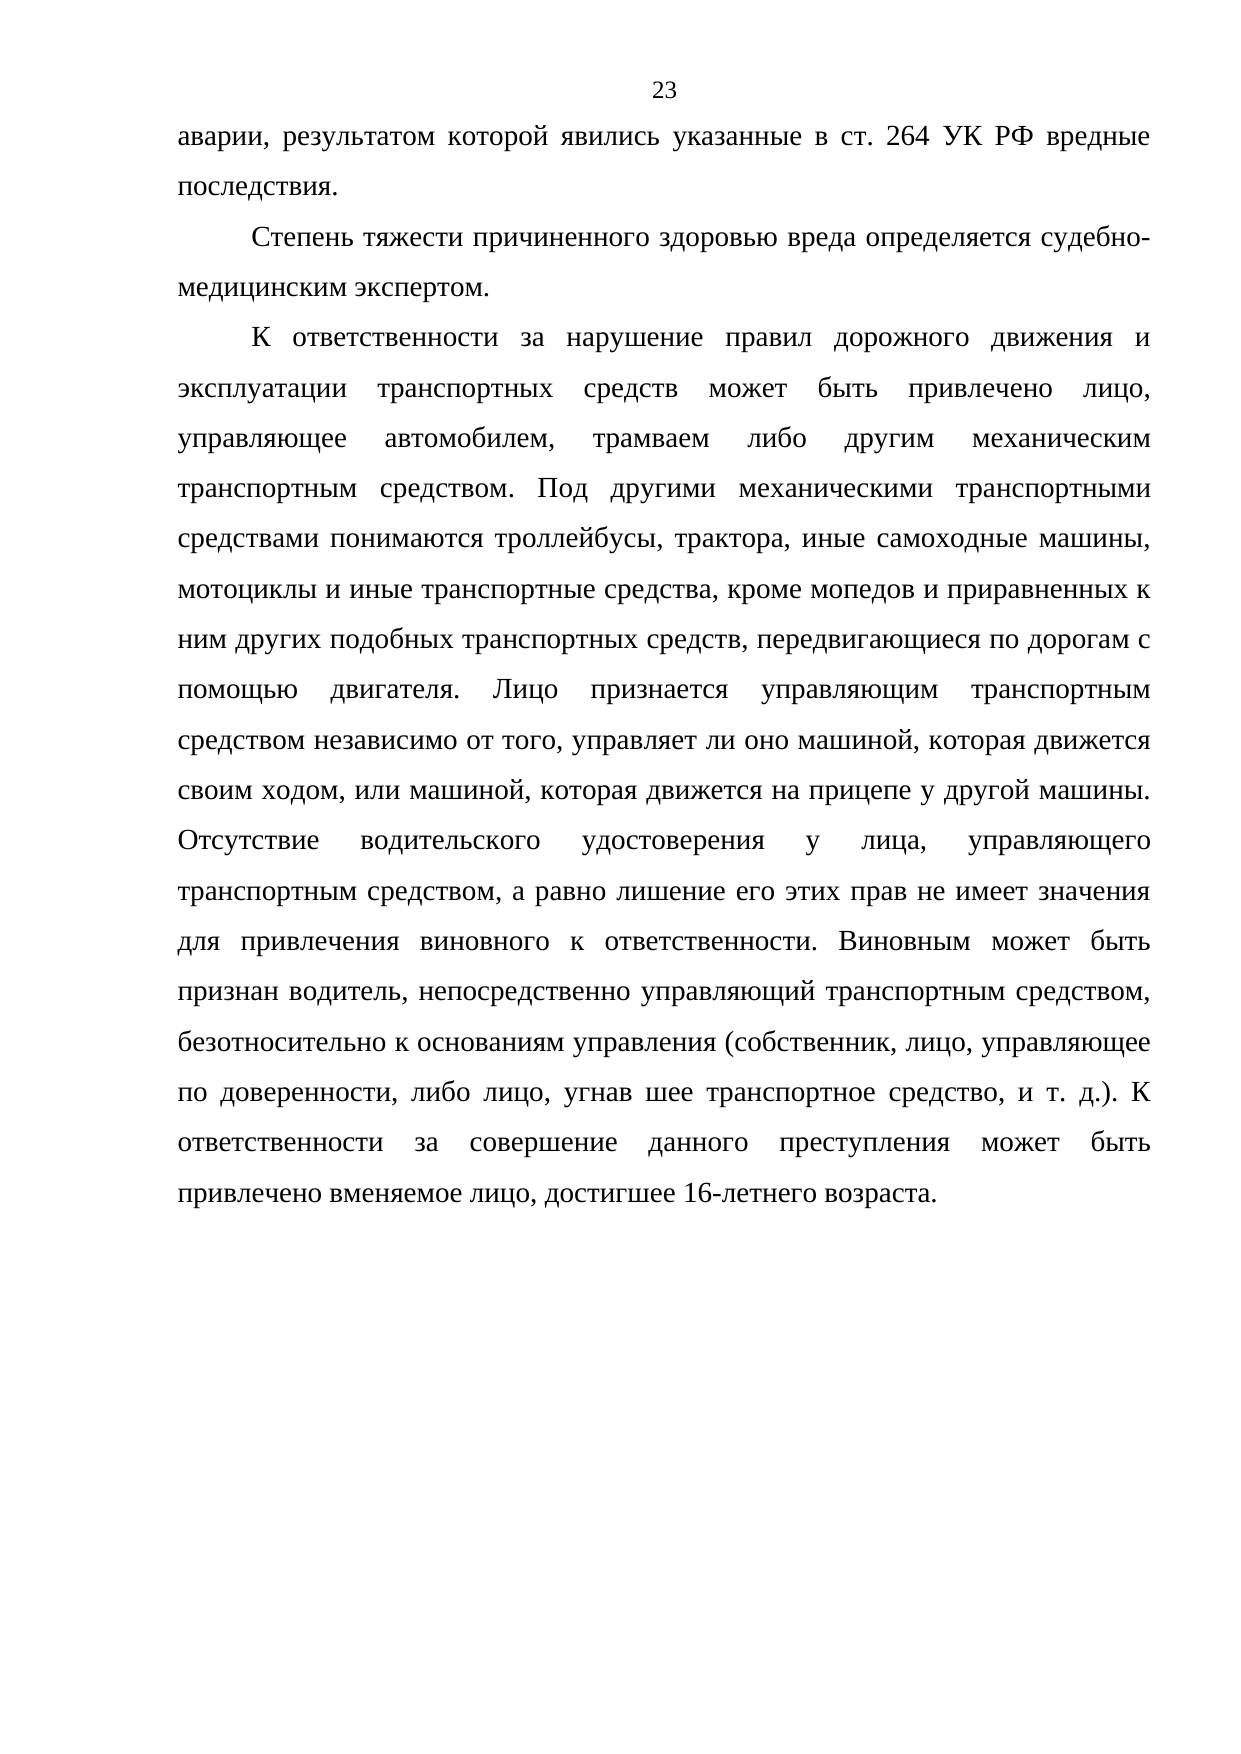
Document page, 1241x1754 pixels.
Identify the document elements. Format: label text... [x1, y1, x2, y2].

text К ответственности за нарушение правил дорожного движения и эксплуатации транспортных средств может быть привлечено лицо, управляющее автомобилем, трамваем либо другим механическим транспортным средством. Под другими механическими транспортными средствами понимаются троллейбусы, трактора, иные самоходные машины, мотоциклы и иные транспортные средства, кроме мопедов и приравненных к ним других подобных транспортных средств, передвигающиеся по дорогам с помощью двигателя. Лицо признается управляющим транспортным средством независимо от того, управляет ли оно машиной, которая движется своим ходом, или машиной, которая движется на прицепе у другой машины. Отсутствие водительского удостоверения у лица, управляющего транспортным средством, а равно лишение его этих прав не имеет значения для привлечения виновного к ответственности. Виновным может быть признан водитель, непосредственно управляющий транспортным средством, безотносительно к основаниям управления (собственник, лицо, управляющее по доверенности, либо лицо, угнав шее транспортное средство, и т. д.). К ответственности за совершение данного преступления может быть привлечено вменяемое лицо, достигшее 16-летнего возраста. [177, 319, 1152, 1208]
text Степень тяжести причиненного здоровью вреда определяется судебно-медицинским экспертом. [177, 219, 1152, 303]
text аварии, результатом которой явились указанные в ст. 264 УК РФ вредные последствия. [177, 118, 1152, 202]
